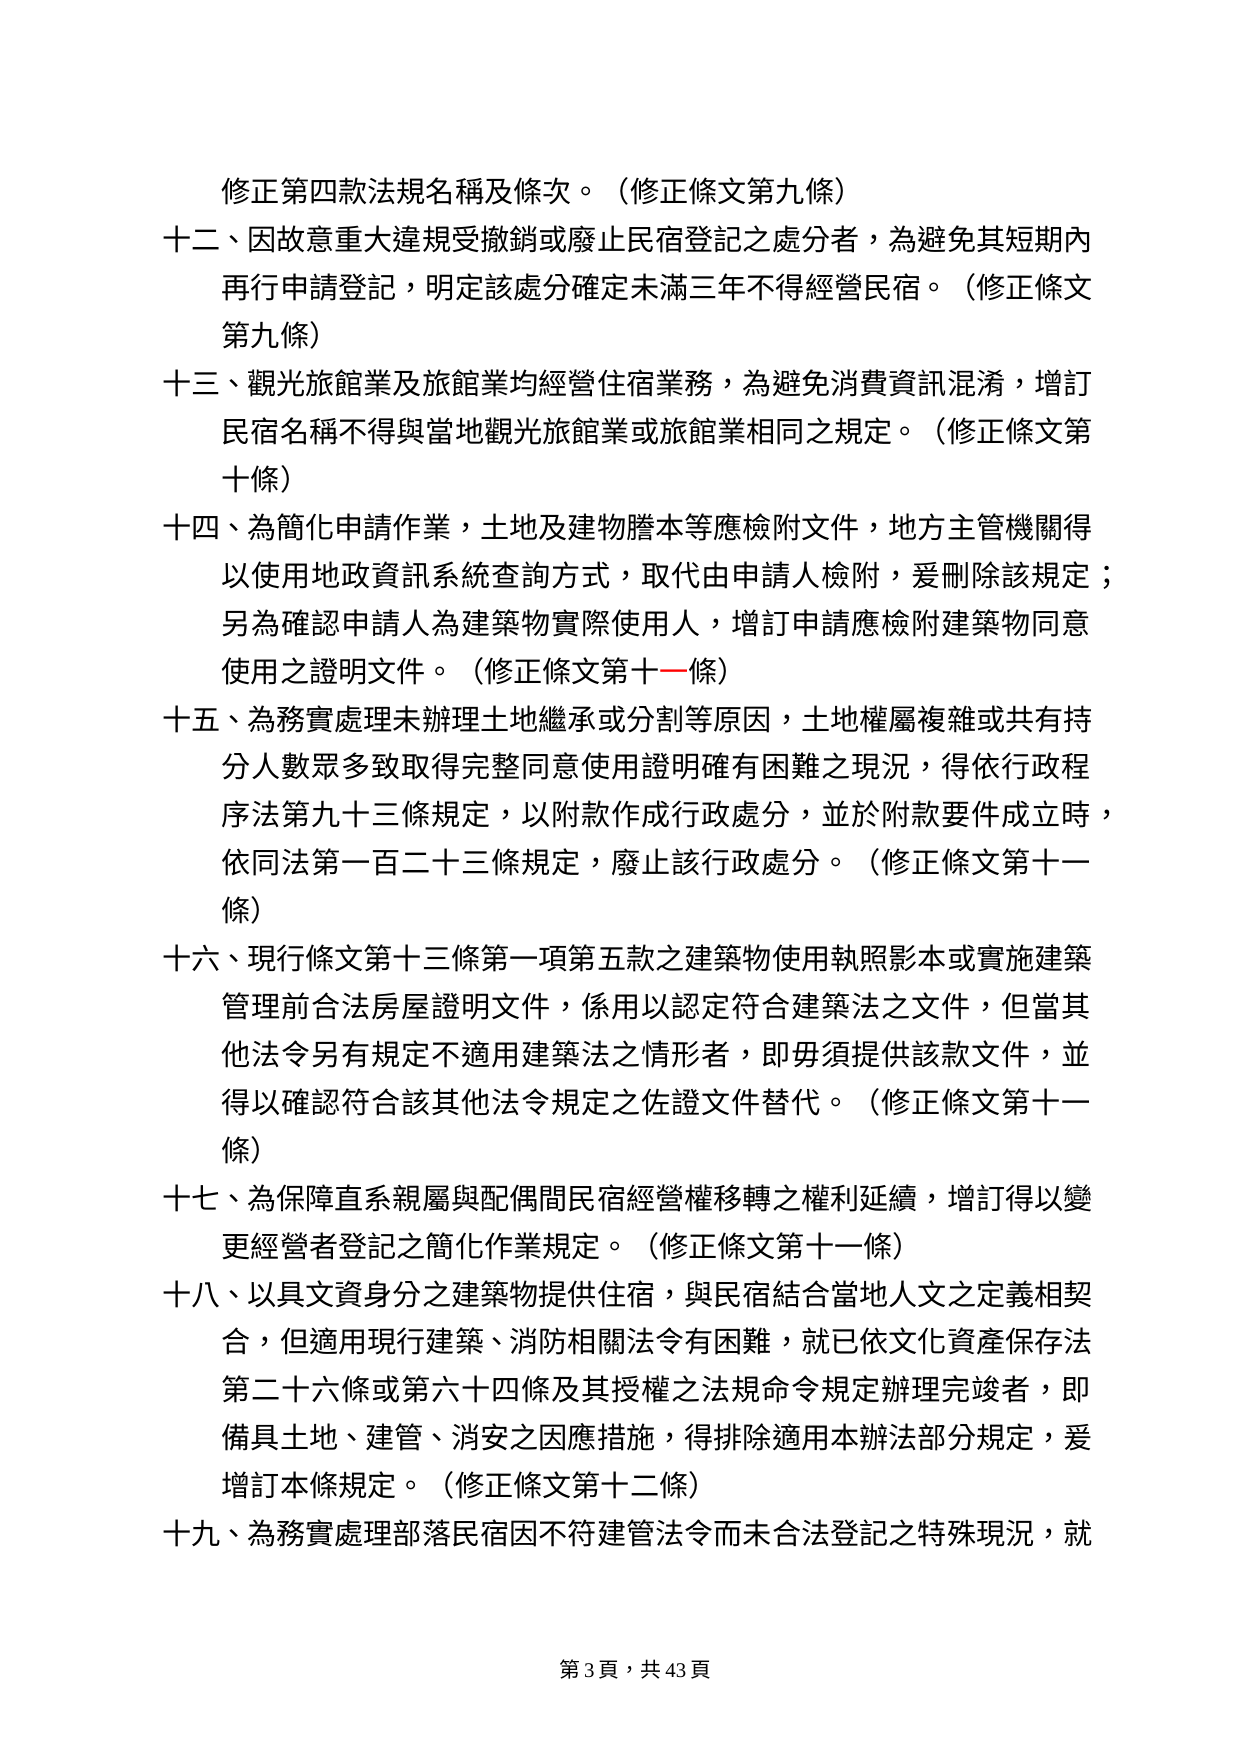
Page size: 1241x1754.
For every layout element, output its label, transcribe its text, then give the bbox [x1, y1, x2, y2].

text 十四、為簡化申請作業，土地及建物謄本等應檢附文件，地方主管機關得以使用地政資訊系統查詢方式，取代由申請人檢附，爰刪除該規定；另為確認申請人為建築物實際使用人，增訂申請應檢附建築物同意使用之證明文件。（修正條文第十一條） [162, 500, 1092, 692]
text 十五、為務實處理未辦理土地繼承或分割等原因，土地權屬複雜或共有持分人數眾多致取得完整同意使用證明確有困難之現況，得依行政程序法第九十三條規定，以附款作成行政處分，並於附款要件成立時，依同法第一百二十三條規定，廢止該行政處分。（修正條文第十一條） [162, 692, 1092, 931]
text 十六、現行條文第十三條第一項第五款之建築物使用執照影本或實施建築管理前合法房屋證明文件，係用以認定符合建築法之文件，但當其他法令另有規定不適用建築法之情形者，即毋須提供該款文件，並得以確認符合該其他法令規定之佐證文件替代。（修正條文第十一條） [162, 931, 1092, 1171]
text 十九、為務實處理部落民宿因不符建管法令而未合法登記之特殊現況，就原住民身分、土地、建築物符合一定條件者，修正須檢附建築執照之法規；另馬祖地區歷經戰地政務時期，於七十九年所發布之部分都市計劃，當時土地範圍近九成未測量及未依實際使用現況（需求）發布施行，縱經九十年全部發布施行都市計劃，在上述問題解決前，仍有部分建築物未能取得使用執照致目前僅以自用住宅方式繼續使用，而無法申請民宿登記，考量馬祖地區上述特殊性，依憲法增修條文第十條保障扶助並促其發展之精神，輔導該區既存未合法登記者納入管理，爰修正須檢附建築執照之法規。（修正條文第十三條） [162, 1506, 1092, 1554]
text 十三、觀光旅館業及旅館業均經營住宿業務，為避免消費資訊混淆，增訂民宿名稱不得與當地觀光旅館業或旅館業相同之規定。（修正條文第十條） [162, 356, 1092, 500]
text 十七、為保障直系親屬與配偶間民宿經營權移轉之權利延續，增訂得以變更經營者登記之簡化作業規定。（修正條文第十一條） [162, 1171, 1092, 1267]
text 十八、以具文資身分之建築物提供住宿，與民宿結合當地人文之定義相契合，但適用現行建築、消防相關法令有困難，就已依文化資產保存法第二十六條或第六十四條及其授權之法規命令規定辦理完竣者，即備具土地、建管、消安之因應措施，得排除適用本辦法部分規定，爰增訂本條規定。（修正條文第十二條） [162, 1267, 1092, 1506]
text 十二、因故意重大違規受撤銷或廢止民宿登記之處分者，為避免其短期內再行申請登記，明定該處分確定未滿三年不得經營民宿。（修正條文第九條） [162, 212, 1092, 356]
text 修正第四款法規名稱及條次。（修正條文第九條） [162, 164, 1092, 212]
